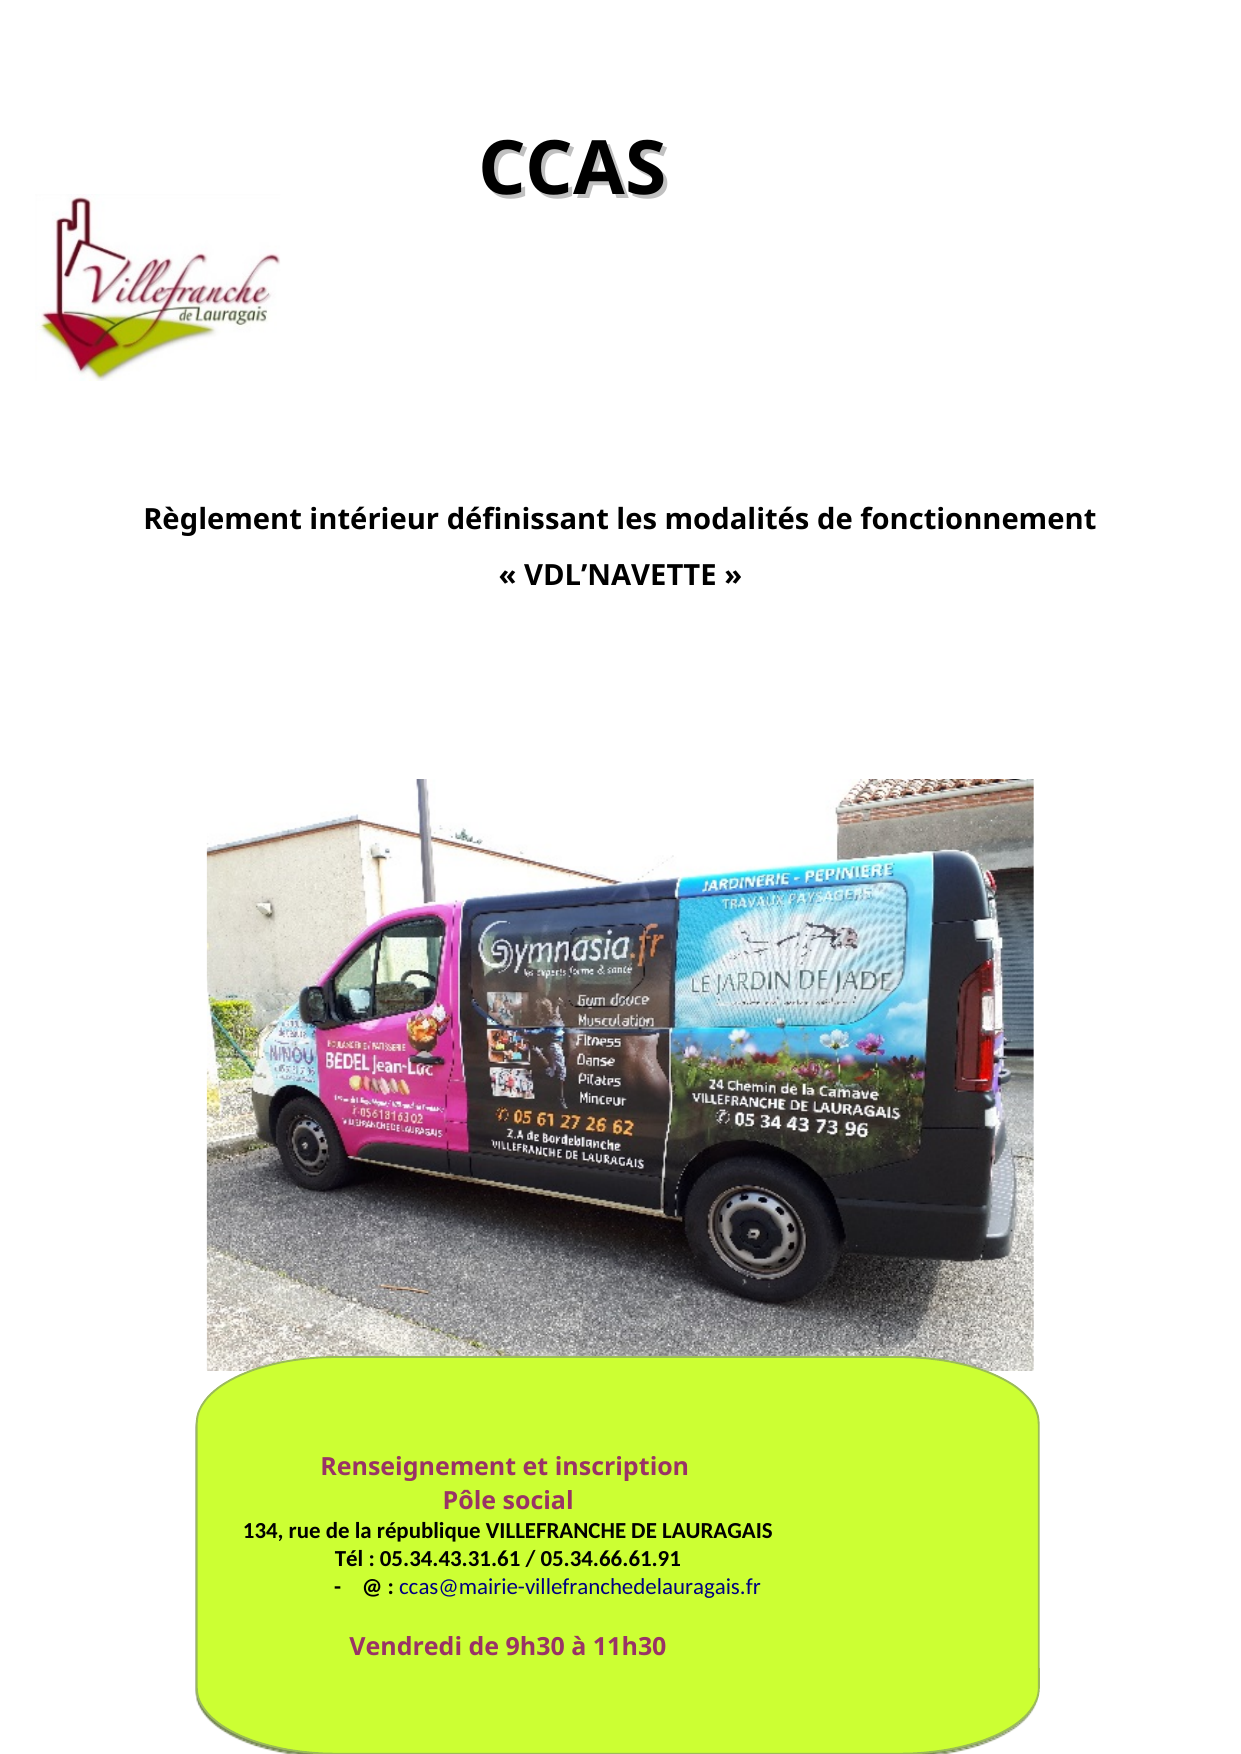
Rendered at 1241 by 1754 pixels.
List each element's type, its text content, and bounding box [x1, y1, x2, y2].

text « VDL’NAVETTE » [35, 554, 1205, 594]
text CCAS [35, 114, 1205, 380]
text Règlement intérieur définissant les modalités de fonctionnement [35, 498, 1205, 538]
